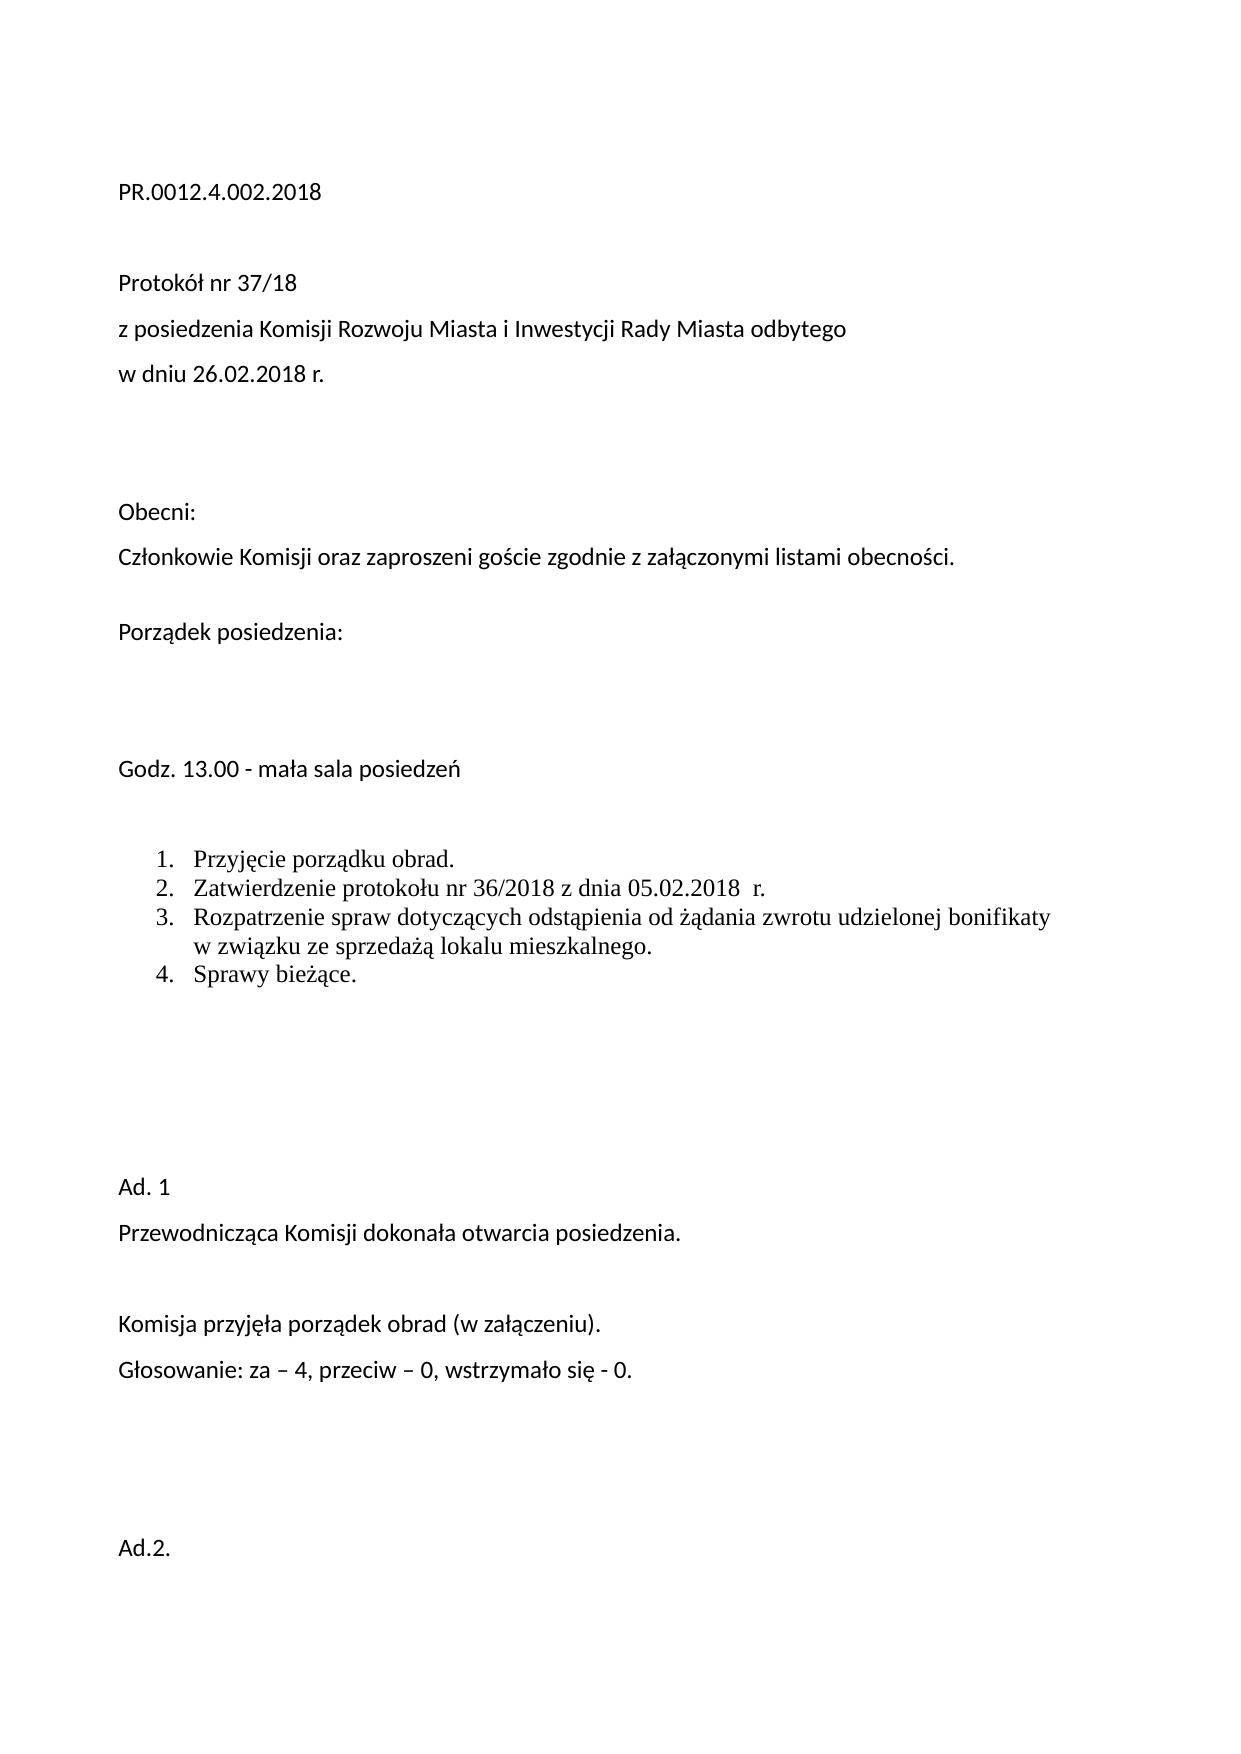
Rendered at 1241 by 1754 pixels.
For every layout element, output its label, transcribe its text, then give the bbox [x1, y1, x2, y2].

text Głosowanie: za – 4, przeciw – 0, wstrzymało się - 0. [118, 1354, 1122, 1385]
text Przewodnicząca Komisji dokonała otwarcia posiedzenia. [118, 1217, 1122, 1247]
text Obecni: [118, 496, 1122, 526]
text Godz. 13.00 - mała sala posiedzeń [118, 753, 1122, 784]
text w dniu 26.02.2018 r. [118, 358, 1122, 389]
text Ad.2. [118, 1532, 1122, 1562]
list Rozpatrzenie spraw dotyczących odstąpienia od żądania zwrotu udzielonej bonifikaty w związku ze sprzedażą lokalu mieszkalnego. [156, 902, 1122, 959]
text Członkowie Komisji oraz zaproszeni goście zgodnie z załączonymi listami obecności. [118, 541, 1122, 572]
list Przyjęcie porządku obrad. [156, 844, 1122, 873]
text PR.0012.4.002.2018 [118, 176, 1122, 206]
text Protokół nr 37/18 [118, 267, 1122, 298]
text Porządek posiedzenia: [118, 616, 1122, 646]
list Sprawy bieżące. [156, 959, 1122, 988]
text z posiedzenia Komisji Rozwoju Miasta i Inwestycji Rady Miasta odbytego [118, 313, 1122, 343]
text Ad. 1 [118, 1171, 1122, 1202]
list Zatwierdzenie protokołu nr 36/2018 z dnia 05.02.2018 r. [156, 873, 1122, 902]
text Komisja przyjęła porządek obrad (w załączeniu). [118, 1308, 1122, 1339]
